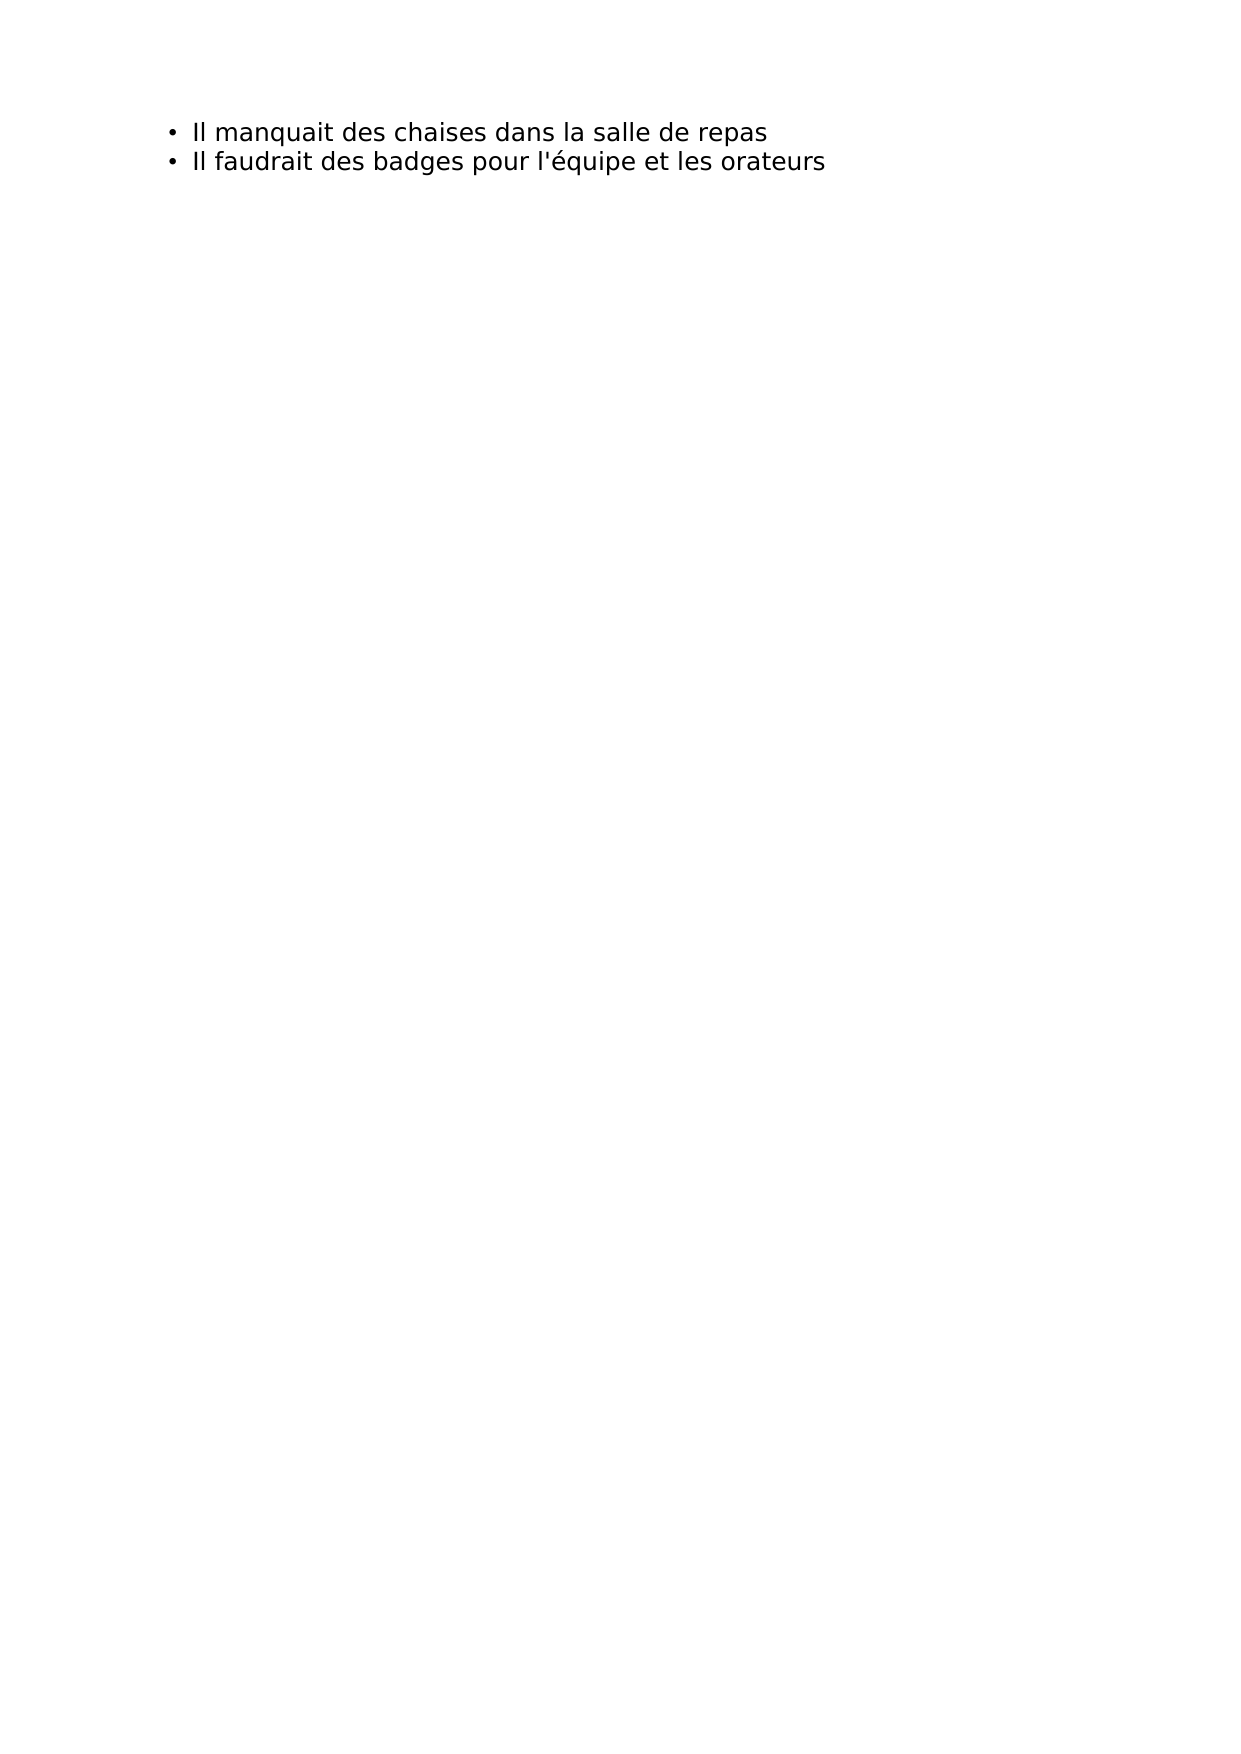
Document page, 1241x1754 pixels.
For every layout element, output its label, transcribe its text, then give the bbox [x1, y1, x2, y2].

list Il manquait des chaises dans la salle de repas [177, 118, 1122, 147]
list Il faudrait des badges pour l'équipe et les orateurs [177, 147, 1122, 176]
